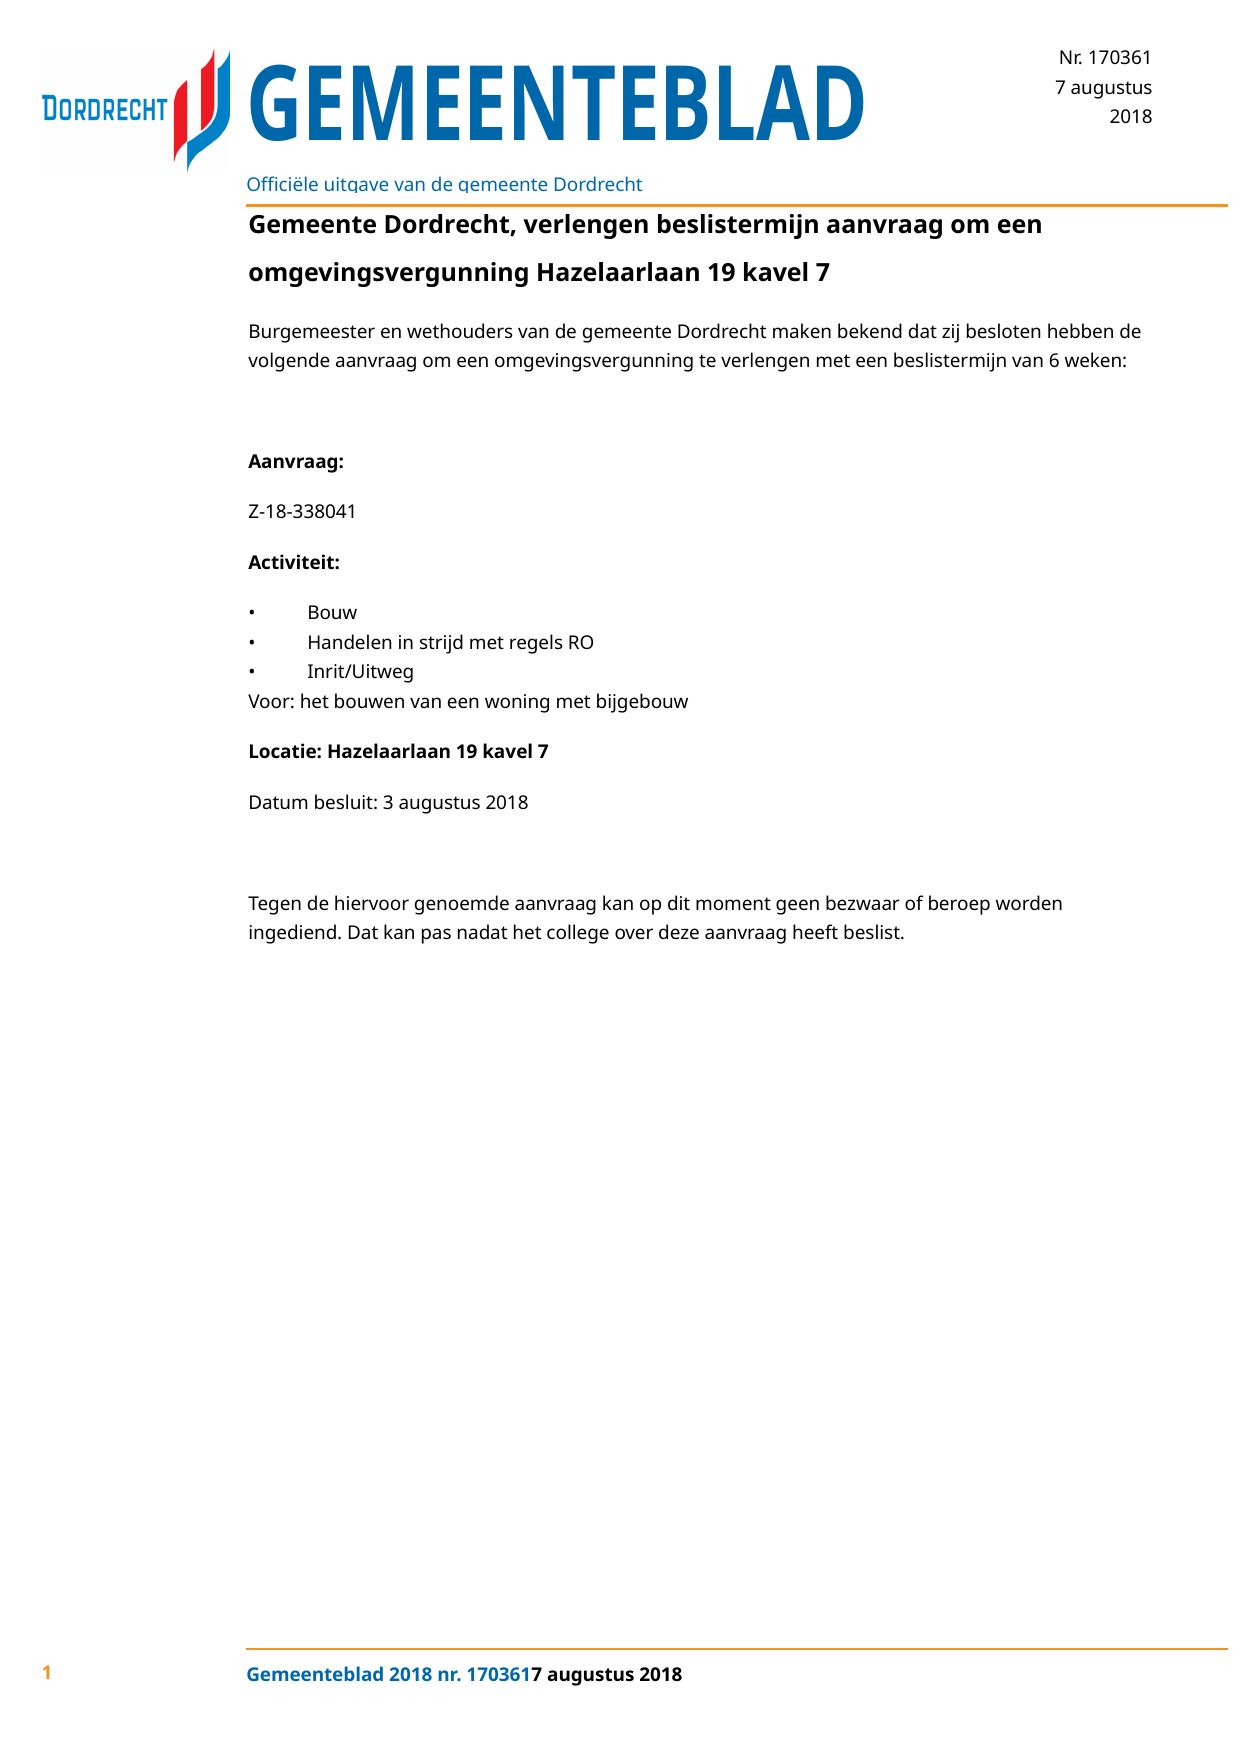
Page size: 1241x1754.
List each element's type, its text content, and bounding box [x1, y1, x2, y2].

picture [41, 47, 231, 172]
list Handelen in strijd met regels RO [248, 629, 1152, 655]
text Locatie: Hazelaarlaan 19 kavel 7 [248, 739, 1152, 764]
list Bouw [248, 599, 1152, 625]
text Tegen de hiervoor genoemde aanvraag kan op dit moment geen bezwaar of beroep worden ingediend. Dat kan pas nadat het college over deze aanvraag heeft beslist. [248, 890, 1152, 945]
text Activiteit: [248, 549, 1152, 575]
text Aanvraag: [248, 448, 1152, 474]
text Burgemeester en wethouders van de gemeente Dordrecht maken bekend dat zij besloten hebben de volgende aanvraag om een omgevingsvergunning te verlengen met een beslistermijn van 6 weken: [248, 318, 1152, 373]
text Datum besluit: 3 augustus 2018 [248, 789, 1152, 815]
text Z-18-338041 [248, 499, 1152, 524]
list Inrit/Uitweg [248, 659, 1152, 684]
text Gemeente Dordrecht, verlengen beslistermijn aanvraag om een omgevingsvergunning Hazelaarlaan 19 kavel 7 [248, 207, 1152, 288]
text Voor: het bouwen van een woning met bijgebouw [248, 688, 1152, 714]
